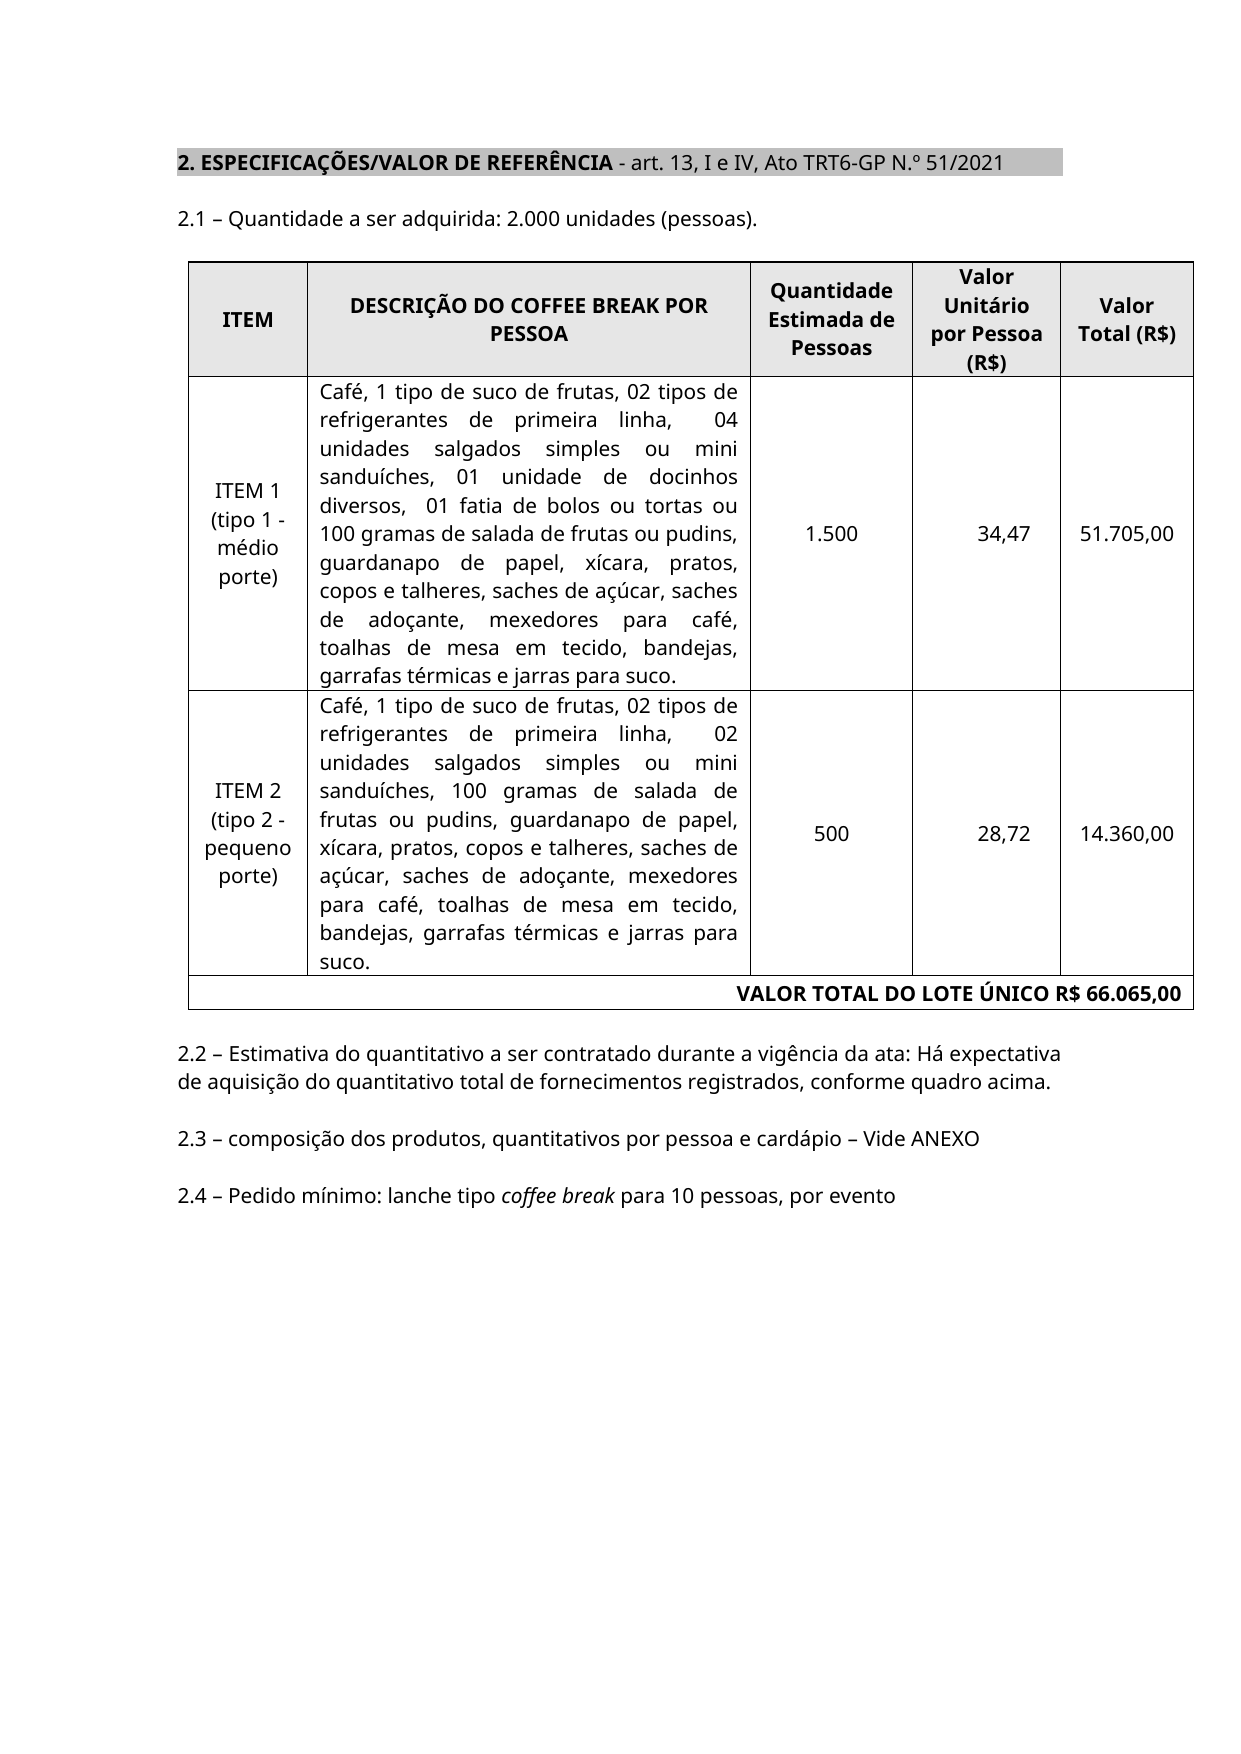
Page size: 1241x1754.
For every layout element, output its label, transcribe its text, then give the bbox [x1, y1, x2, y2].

text 2.2 – Estimativa do quantitativo a ser contratado durante a vigência da ata: Há expectativa de aquisição do quantitativo total de fornecimentos registrados, conforme quadro acima. [177, 1039, 1063, 1096]
text 2.4 – Pedido mínimo: lanche tipo coffee break para 10 pessoas, por evento [177, 1181, 1063, 1209]
table_header Quantidade Estimada de Pessoas [751, 263, 912, 376]
table_header DESCRIÇÃO DO COFFEE BREAK POR PESSOA [308, 263, 750, 376]
table_cell ITEM 1 (tipo 1 - médio porte) [189, 377, 307, 690]
table_header Valor Total (R$) [1061, 263, 1193, 376]
table_cell 34,47 [913, 377, 1060, 690]
table_header ITEM [189, 263, 307, 376]
table_cell 500 [751, 691, 912, 975]
table_cell VALOR TOTAL DO LOTE ÚNICO R$ 66.065,00 [189, 976, 1193, 1009]
table_cell 51.705,00 [1061, 377, 1193, 690]
text 2.1 – Quantidade a ser adquirida: 2.000 unidades (pessoas). [177, 204, 1063, 233]
table_cell 28,72 [913, 691, 1060, 975]
table_header Valor Unitário por Pessoa (R$) [913, 263, 1060, 376]
table_cell 1.500 [751, 377, 912, 690]
table_cell ITEM 2 (tipo 2 - pequeno porte) [189, 691, 307, 975]
table_cell Café, 1 tipo de suco de frutas, 02 tipos de refrigerantes de primeira linha, 04 unidades salgados simples ou mini sanduíches, 01 unidade de docinhos diversos, 01 fatia de bolos ou tortas ou 100 gramas de salada de frutas ou pudins, guardanapo de papel, xícara, pratos, copos e talheres, saches de açúcar, saches de adoçante, mexedores para café, toalhas de mesa em tecido, bandejas, garrafas térmicas e jarras para suco. [308, 377, 750, 690]
table_cell Café, 1 tipo de suco de frutas, 02 tipos de refrigerantes de primeira linha, 02 unidades salgados simples ou mini sanduíches, 100 gramas de salada de frutas ou pudins, guardanapo de papel, xícara, pratos, copos e talheres, saches de açúcar, saches de adoçante, mexedores para café, toalhas de mesa em tecido, bandejas, garrafas térmicas e jarras para suco. [308, 691, 750, 975]
text 2. ESPECIFICAÇÕES/VALOR DE REFERÊNCIA - art. 13, I e IV, Ato TRT6-GP N.º 51/2021 [177, 148, 1063, 176]
text 2.3 – composição dos produtos, quantitativos por pessoa e cardápio – Vide ANEXO [177, 1124, 1063, 1152]
table_cell 14.360,00 [1061, 691, 1193, 975]
